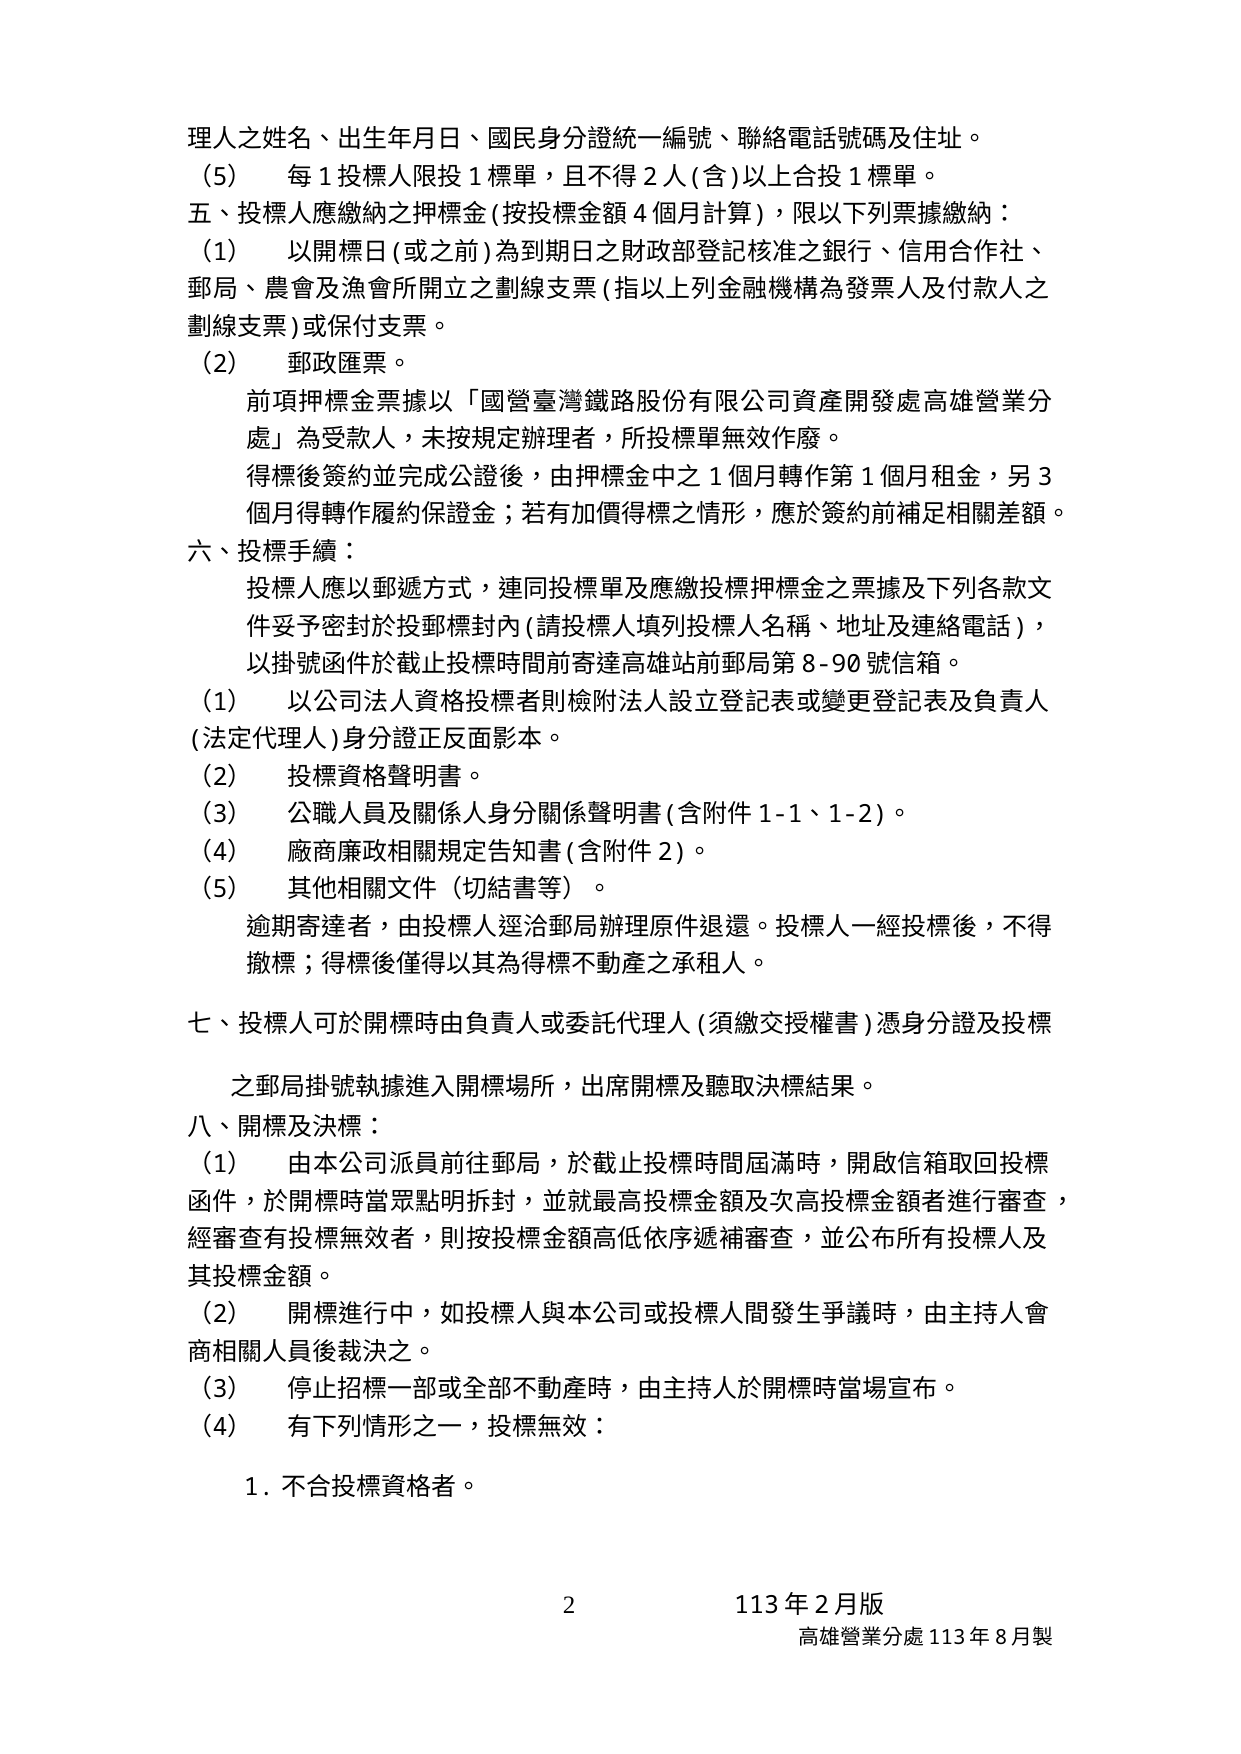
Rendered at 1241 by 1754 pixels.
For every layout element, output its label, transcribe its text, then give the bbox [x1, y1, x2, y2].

text 六、投標手續： [187, 530, 1053, 568]
text 得標後簽約並完成公證後，由押標金中之1個月轉作第1個月租金，另3個月得轉作履約保證金；若有加價得標之情形，應於簽約前補足相關差額。 [246, 455, 1053, 530]
list 郵政匯票。 [187, 343, 1051, 380]
list 其他相關文件（切結書等）。 [187, 868, 1051, 905]
list 開標進行中，如投標人與本公司或投標人間發生爭議時，由主持人會商相關人員後裁決之。 [187, 1293, 1051, 1368]
list 不合投標資格者。 [244, 1443, 1053, 1505]
list 停止招標一部或全部不動產時，由主持人於開標時當場宣布。 [187, 1368, 1051, 1405]
list 以開標日(或之前)為到期日之財政部登記核准之銀行、信用合作社、郵局、農會及漁會所開立之劃線支票(指以上列金融機構為發票人及付款人之劃線支票)或保付支票。 [187, 230, 1051, 343]
list 有下列情形之一，投標無效： [187, 1405, 1051, 1443]
list 廠商廉政相關規定告知書(含附件2)。 [187, 830, 1051, 868]
list 理人之姓名、出生年月日、國民身分證統一編號、聯絡電話號碼及住址。 [187, 118, 1051, 155]
list 以公司法人資格投標者則檢附法人設立登記表或變更登記表及負責人(法定代理人)身分證正反面影本。 [187, 680, 1051, 755]
text 前項押標金票據以「國營臺灣鐵路股份有限公司資產開發處高雄營業分處」為受款人，未按規定辦理者，所投標單無效作廢。 [246, 380, 1053, 455]
list 每1投標人限投1標單，且不得2人(含)以上合投1標單。 [187, 155, 1051, 193]
text 投標人應以郵遞方式，連同投標單及應繳投標押標金之票據及下列各款文件妥予密封於投郵標封內(請投標人填列投標人名稱、地址及連絡電話)，以掛號函件於截止投標時間前寄達高雄站前郵局第8-90號信箱。 [246, 568, 1053, 680]
list 由本公司派員前往郵局，於截止投標時間屆滿時，開啟信箱取回投標函件，於開標時當眾點明拆封，並就最高投標金額及次高投標金額者進行審查，經審查有投標無效者，則按投標金額高低依序遞補審查，並公布所有投標人及其投標金額。 [187, 1143, 1051, 1293]
text 逾期寄達者，由投標人逕洽郵局辦理原件退還。投標人一經投標後，不得撤標；得標後僅得以其為得標不動產之承租人。 [246, 905, 1053, 980]
text 八、開標及決標： [187, 1105, 1053, 1143]
list 投標資格聲明書。 [187, 755, 1051, 793]
list 公職人員及關係人身分關係聲明書(含附件1-1、1-2)。 [187, 793, 1051, 830]
text 五、投標人應繳納之押標金(按投標金額4個月計算)，限以下列票據繳納： [187, 193, 1053, 230]
text 七、投標人可於開標時由負責人或委託代理人(須繳交授權書)憑身分證及投標之郵局掛號執據進入開標場所，出席開標及聽取決標結果。 [187, 980, 1053, 1105]
